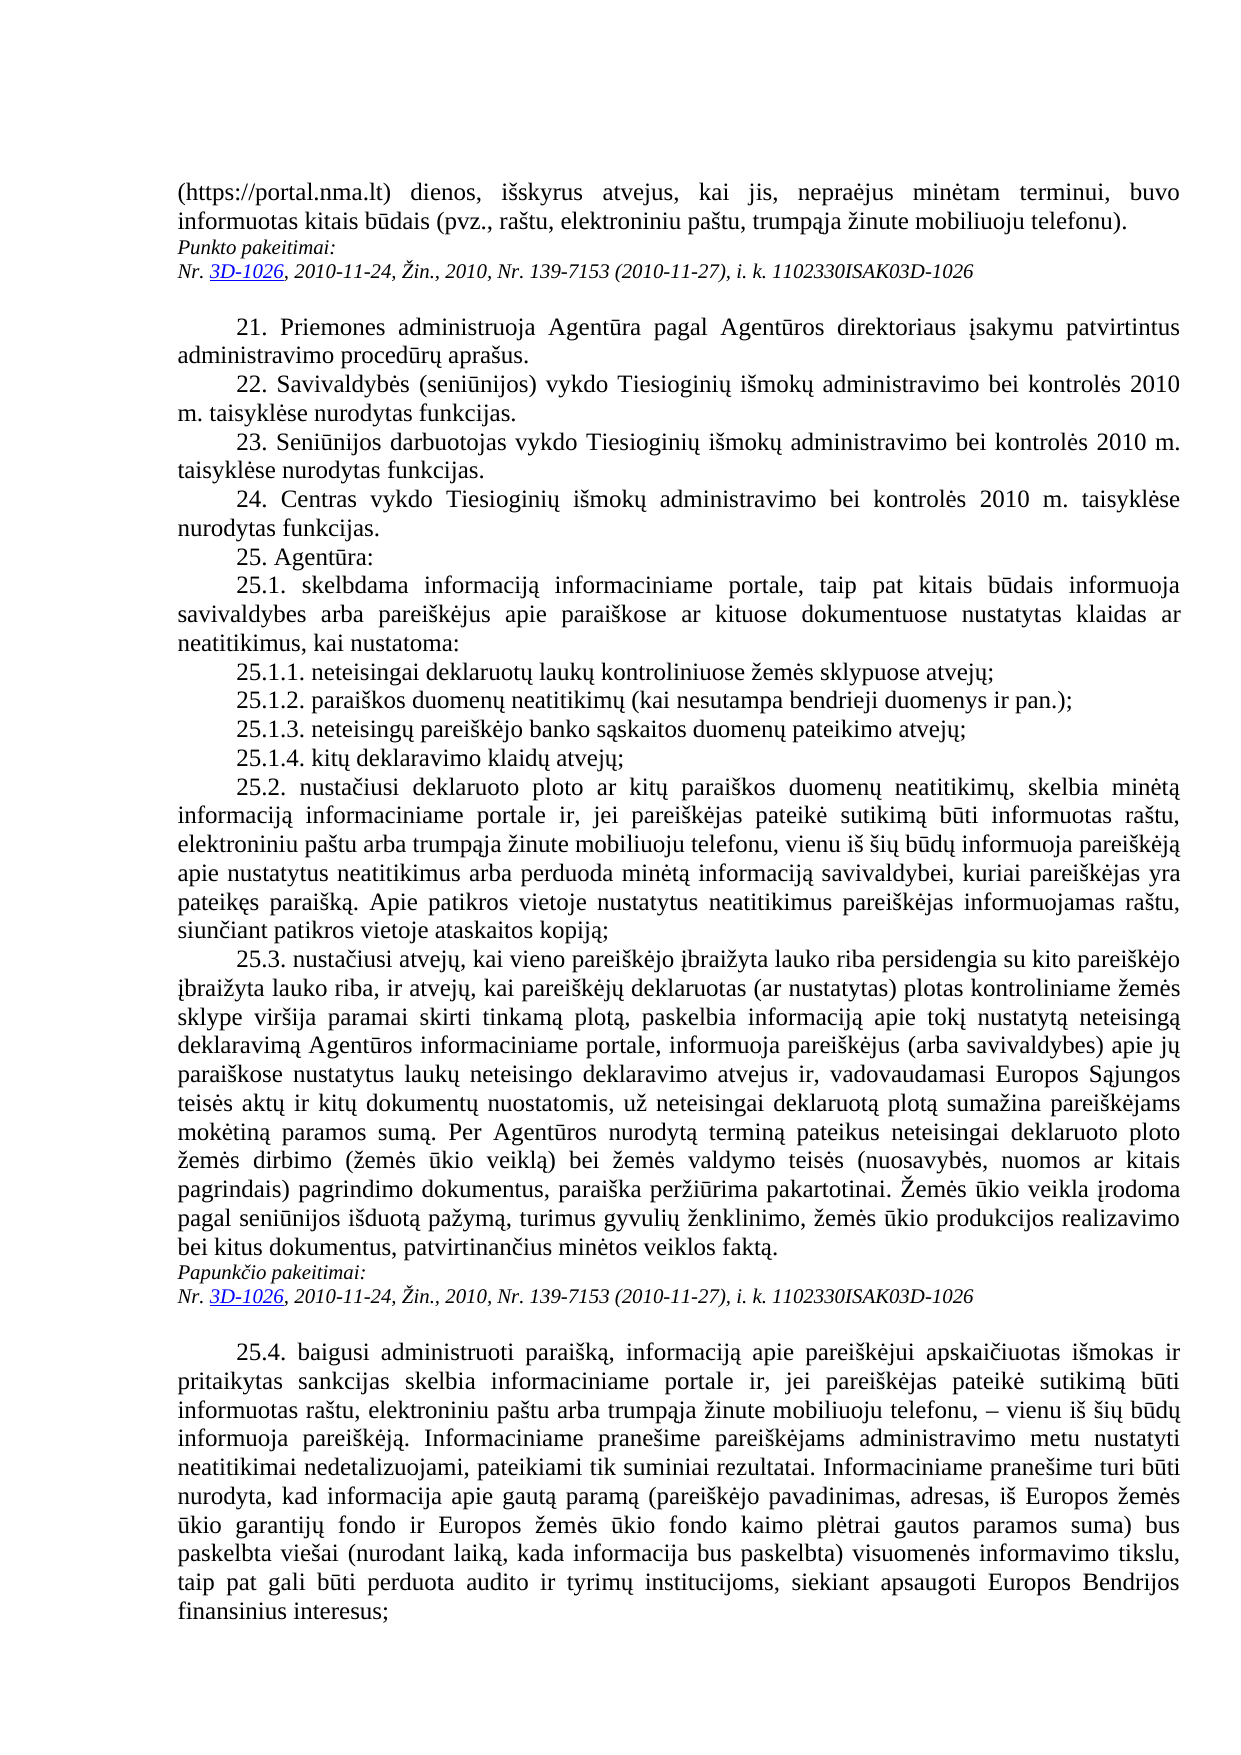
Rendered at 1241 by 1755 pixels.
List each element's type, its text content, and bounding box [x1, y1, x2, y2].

text Papunkčio pakeitimai: [177, 1260, 1181, 1284]
text 25.3. nustačiusi atvejų, kai vieno pareiškėjo įbraižyta lauko riba persidengia su kito pareiškėjo įbraižyta lauko riba, ir atvejų, kai pareiškėjų deklaruotas (ar nustatytas) plotas kontroliniame žemės sklype viršija paramai skirti tinkamą plotą, paskelbia informaciją apie tokį nustatytą neteisingą deklaravimą Agentūros informaciniame portale, informuoja pareiškėjus (arba savivaldybes) apie jų paraiškose nustatytus laukų neteisingo deklaravimo atvejus ir, vadovaudamasi Europos Sąjungos teisės aktų ir kitų dokumentų nuostatomis, už neteisingai deklaruotą plotą sumažina pareiškėjams mokėtiną paramos sumą. Per Agentūros nurodytą terminą pateikus neteisingai deklaruoto ploto žemės dirbimo (žemės ūkio veiklą) bei žemės valdymo teisės (nuosavybės, nuomos ar kitais pagrindais) pagrindimo dokumentus, paraiška peržiūrima pakartotinai. Žemės ūkio veikla įrodoma pagal seniūnijos išduotą pažymą, turimus gyvulių ženklinimo, žemės ūkio produkcijos realizavimo bei kitus dokumentus, patvirtinančius minėtos veiklos faktą. [177, 944, 1181, 1260]
text Nr. 3D-1026, 2010-11-24, Žin., 2010, Nr. 139-7153 (2010-11-27), i. k. 1102330ISAK03D-1026 [177, 259, 1181, 283]
text 23. Seniūnijos darbuotojas vykdo Tiesioginių išmokų administravimo bei kontrolės 2010 m. taisyklėse nurodytas funkcijas. [177, 427, 1181, 484]
text Punkto pakeitimai: [177, 235, 1181, 259]
text 24. Centras vykdo Tiesioginių išmokų administravimo bei kontrolės 2010 m. taisyklėse nurodytas funkcijas. [177, 484, 1181, 542]
text 25.1.4. kitų deklaravimo klaidų atvejų; [177, 743, 1181, 772]
text 25.1.3. neteisingų pareiškėjo banko sąskaitos duomenų pateikimo atvejų; [177, 714, 1181, 743]
text (https://portal.nma.lt) dienos, išskyrus atvejus, kai jis, nepraėjus minėtam terminui, buvo informuotas kitais būdais (pvz., raštu, elektroniniu paštu, trumpąja žinute mobiliuoju telefonu). [177, 177, 1181, 235]
text 25.4. baigusi administruoti paraišką, informaciją apie pareiškėjui apskaičiuotas išmokas ir pritaikytas sankcijas skelbia informaciniame portale ir, jei pareiškėjas pateikė sutikimą būti informuotas raštu, elektroniniu paštu arba trumpąja žinute mobiliuoju telefonu, – vienu iš šių būdų informuoja pareiškėją. Informaciniame pranešime pareiškėjams administravimo metu nustatyti neatitikimai nedetalizuojami, pateikiami tik suminiai rezultatai. Informaciniame pranešime turi būti nurodyta, kad informacija apie gautą paramą (pareiškėjo pavadinimas, adresas, iš Europos žemės ūkio garantijų fondo ir Europos žemės ūkio fondo kaimo plėtrai gautos paramos suma) bus paskelbta viešai (nurodant laiką, kada informacija bus paskelbta) visuomenės informavimo tikslu, taip pat gali būti perduota audito ir tyrimų institucijoms, siekiant apsaugoti Europos Bendrijos finansinius interesus; [177, 1337, 1181, 1625]
text 22. Savivaldybės (seniūnijos) vykdo Tiesioginių išmokų administravimo bei kontrolės 2010 m. taisyklėse nurodytas funkcijas. [177, 369, 1181, 427]
text 25.1. skelbdama informaciją informaciniame portale, taip pat kitais būdais informuoja savivaldybes arba pareiškėjus apie paraiškose ar kituose dokumentuose nustatytas klaidas ar neatitikimus, kai nustatoma: [177, 570, 1181, 657]
text Nr. 3D-1026, 2010-11-24, Žin., 2010, Nr. 139-7153 (2010-11-27), i. k. 1102330ISAK03D-1026 [177, 1284, 1181, 1308]
text 21. Priemones administruoja Agentūra pagal Agentūros direktoriaus įsakymu patvirtintus administravimo procedūrų aprašus. [177, 312, 1181, 369]
text 25.2. nustačiusi deklaruoto ploto ar kitų paraiškos duomenų neatitikimų, skelbia minėtą informaciją informaciniame portale ir, jei pareiškėjas pateikė sutikimą būti informuotas raštu, elektroniniu paštu arba trumpąja žinute mobiliuoju telefonu, vienu iš šių būdų informuoja pareiškėją apie nustatytus neatitikimus arba perduoda minėtą informaciją savivaldybei, kuriai pareiškėjas yra pateikęs paraišką. Apie patikros vietoje nustatytus neatitikimus pareiškėjas informuojamas raštu, siunčiant patikros vietoje ataskaitos kopiją; [177, 772, 1181, 944]
text 25.1.2. paraiškos duomenų neatitikimų (kai nesutampa bendrieji duomenys ir pan.); [177, 685, 1181, 714]
text 25.1.1. neteisingai deklaruotų laukų kontroliniuose žemės sklypuose atvejų; [177, 657, 1181, 685]
text 25. Agentūra: [177, 542, 1181, 570]
